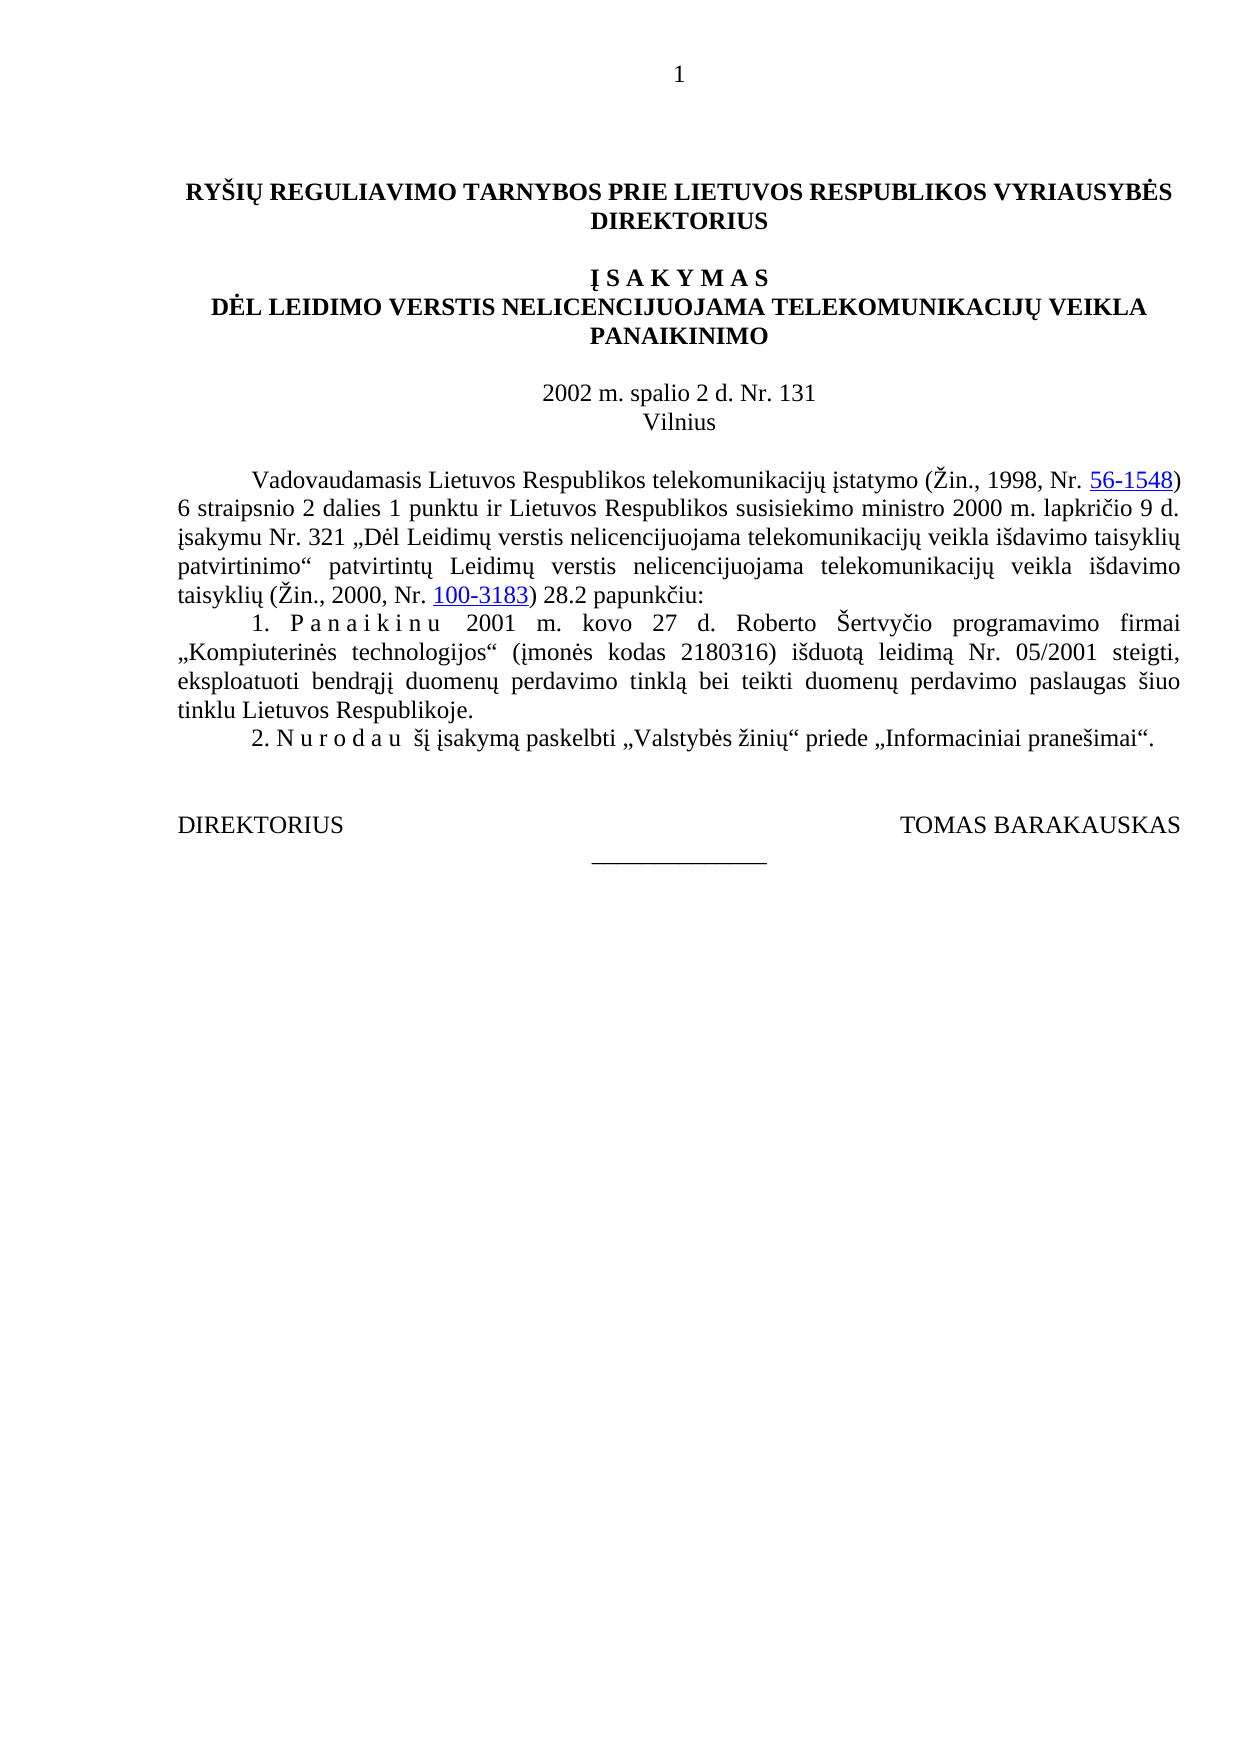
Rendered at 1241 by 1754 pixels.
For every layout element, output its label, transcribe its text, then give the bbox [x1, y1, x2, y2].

text DIREKTORIUS TOMAS BARAKAUSKAS [177, 810, 1181, 838]
text 2. Nurodau šį įsakymą paskelbti „Valstybės žinių“ priede „Informaciniai pranešimai“. [177, 723, 1181, 752]
text ______________ [177, 838, 1181, 867]
text 1. Panaikinu 2001 m. kovo 27 d. Roberto Šertvyčio programavimo firmai „Kompiuterinės technologijos“ (įmonės kodas 2180316) išduotą leidimą Nr. 05/2001 steigti, eksploatuoti bendrąjį duomenų perdavimo tinklą bei teikti duomenų perdavimo paslaugas šiuo tinklu Lietuvos Respublikoje. [177, 608, 1181, 723]
text Vadovaudamasis Lietuvos Respublikos telekomunikacijų įstatymo (Žin., 1998, Nr. 56-1548) 6 straipsnio 2 dalies 1 punktu ir Lietuvos Respublikos susisiekimo ministro 2000 m. lapkričio 9 d. įsakymu Nr. 321 „Dėl Leidimų verstis nelicencijuojama telekomunikacijų veikla išdavimo taisyklių patvirtinimo“ patvirtintų Leidimų verstis nelicencijuojama telekomunikacijų veikla išdavimo taisyklių (Žin., 2000, Nr. 100-3183) 28.2 papunkčiu: [177, 465, 1181, 608]
text RYŠIŲ REGULIAVIMO TARNYBOS PRIE LIETUVOS RESPUBLIKOS VYRIAUSYBĖS DIREKTORIUS [177, 177, 1181, 235]
text Į S A K Y M A S [177, 263, 1181, 292]
text 2002 m. spalio 2 d. Nr. 131 [177, 378, 1181, 407]
text DĖL LEIDIMO VERSTIS NELICENCIJUOJAMA TELEKOMUNIKACIJŲ VEIKLA PANAIKINIMO [177, 292, 1181, 350]
text Vilnius [177, 407, 1181, 436]
